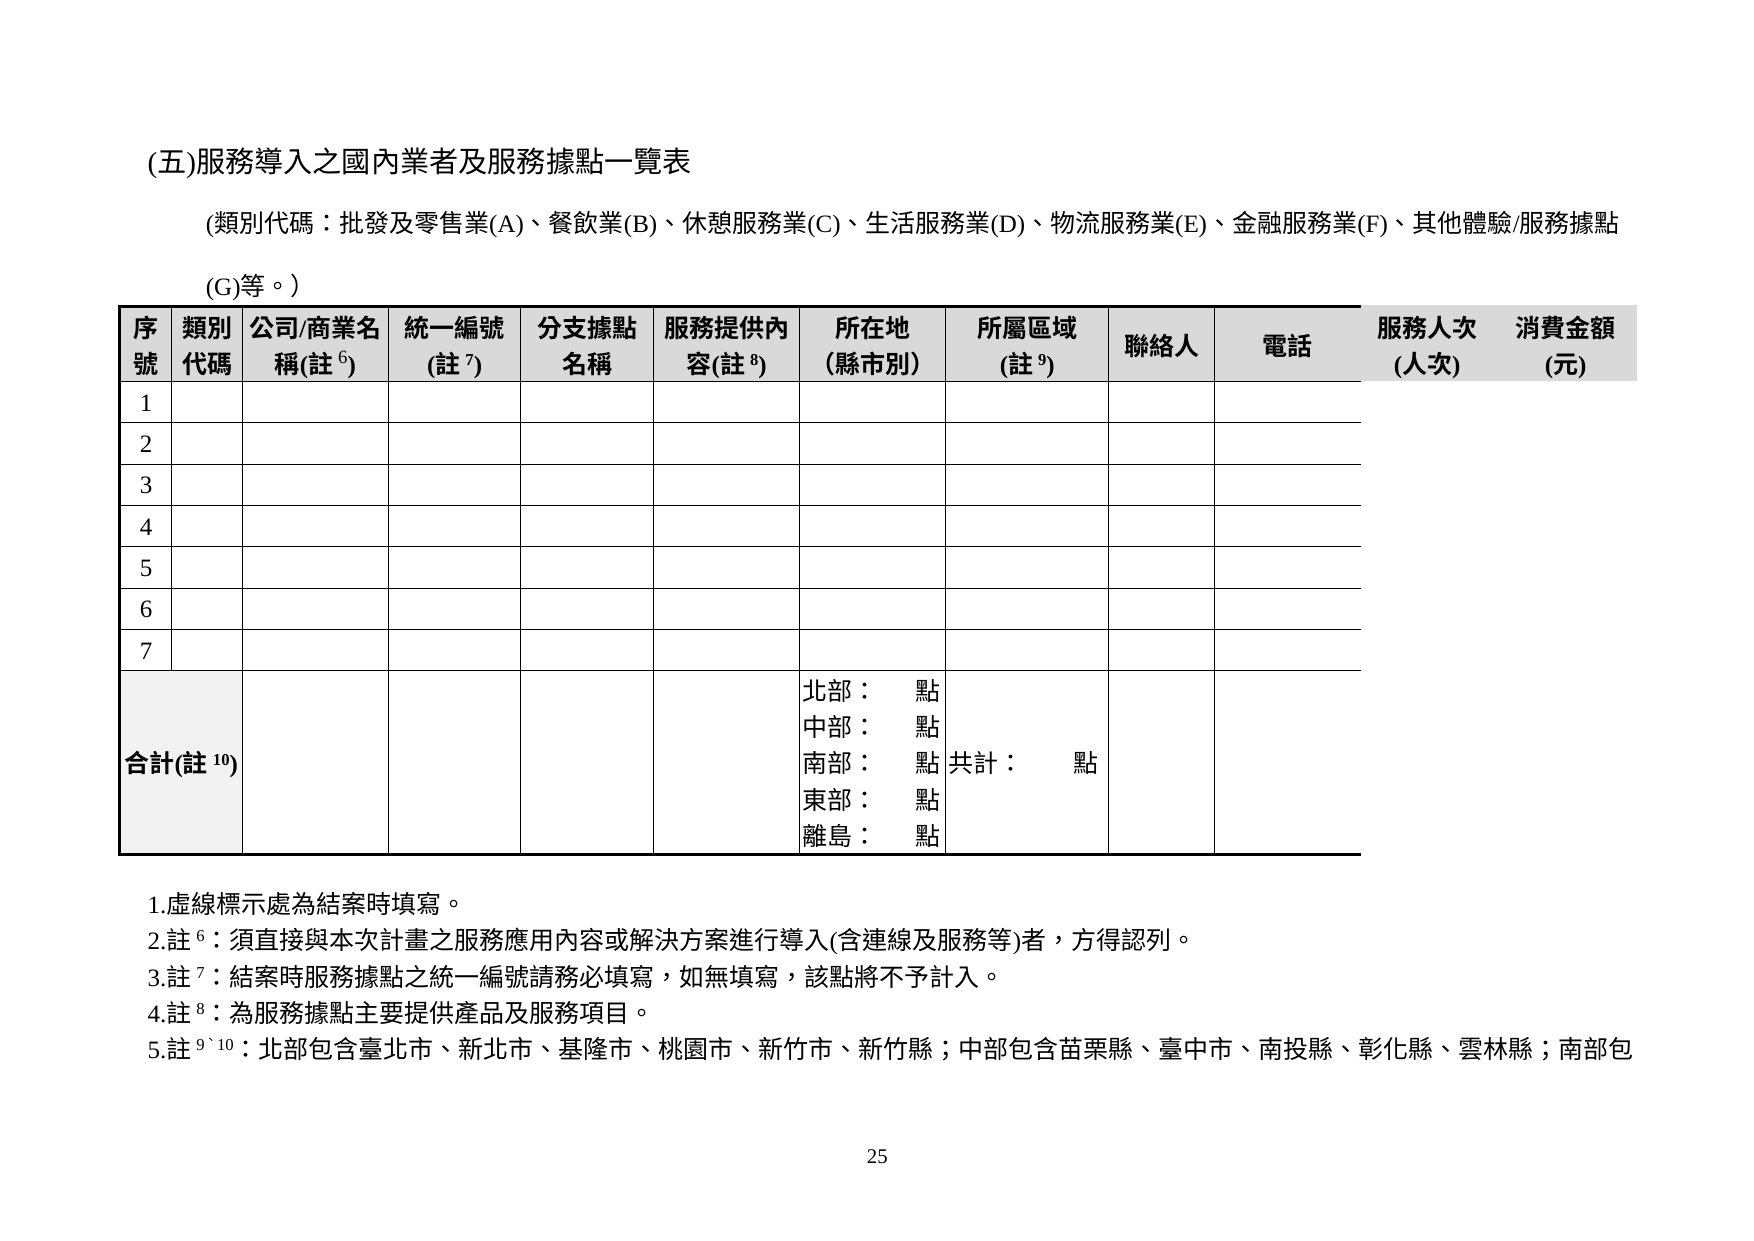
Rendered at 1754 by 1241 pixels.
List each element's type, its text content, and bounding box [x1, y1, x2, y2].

table_cell 4 [121, 506, 171, 546]
table_cell [946, 382, 1108, 422]
table_cell [172, 382, 242, 422]
table_cell [243, 589, 388, 629]
table_header 序號 [121, 308, 171, 381]
table_cell [654, 465, 799, 505]
table_cell [1109, 382, 1214, 422]
text (類別代碼：批發及零售業(A)、餐飲業(B)、休憩服務業(C)、生活服務業(D)、物流服務業(E)、金融服務業(F)、其他體驗/服務據點(G)等。） [206, 180, 1636, 305]
table_cell [1109, 506, 1214, 546]
table_header 消費金額 (元) [1493, 305, 1637, 381]
table_cell [800, 423, 945, 463]
table_cell 3 [121, 465, 171, 505]
table_cell [389, 382, 520, 422]
table_cell [243, 547, 388, 588]
table_cell [1215, 671, 1361, 853]
table_cell 6 [121, 589, 171, 629]
table_cell [521, 589, 653, 629]
table_cell [1493, 670, 1637, 853]
table_cell [1361, 505, 1493, 546]
table_cell [1493, 422, 1637, 463]
table_cell [172, 547, 242, 588]
table_cell [521, 465, 653, 505]
table_cell [654, 506, 799, 546]
table_cell [172, 506, 242, 546]
table_cell [946, 506, 1108, 546]
table_cell [1361, 670, 1493, 853]
table_cell [654, 671, 799, 853]
table_cell 北部： 點 中部： 點 南部： 點 東部： 點 離島： 點 [800, 671, 945, 853]
text (五)服務導入之國內業者及服務據點一覽表 [147, 118, 1636, 180]
table_cell [1109, 589, 1214, 629]
table_cell [1109, 423, 1214, 463]
table_cell [654, 547, 799, 588]
table_cell [1493, 505, 1637, 546]
table_cell [1215, 630, 1361, 670]
table_header 所屬區域 (註9) [946, 308, 1108, 381]
table_cell [800, 589, 945, 629]
table_cell [389, 547, 520, 588]
table_cell [172, 630, 242, 670]
table_cell 7 [121, 630, 171, 670]
table_cell [1215, 423, 1361, 463]
table_cell [1361, 381, 1493, 422]
text 4.註8：為服務據點主要提供產品及服務項目。 [147, 993, 1636, 1029]
table_cell [1361, 422, 1493, 463]
table_header 公司/商業名稱(註6) [243, 308, 388, 381]
table_cell [1493, 629, 1637, 670]
table_cell [1215, 547, 1361, 588]
table_cell [800, 382, 945, 422]
table_cell [389, 589, 520, 629]
table_cell [654, 630, 799, 670]
table_cell [1215, 382, 1361, 422]
table_cell [654, 423, 799, 463]
table_cell 2 [121, 423, 171, 463]
table_cell [1109, 465, 1214, 505]
table_cell [946, 547, 1108, 588]
table_cell [521, 630, 653, 670]
table_cell [1109, 630, 1214, 670]
table_cell [389, 671, 520, 853]
table_cell [800, 465, 945, 505]
table_cell [1215, 506, 1361, 546]
table_cell 合計(註10) [121, 671, 242, 853]
text 3.註7：結案時服務據點之統一編號請務必填寫，如無填寫，該點將不予計入。 [147, 957, 1636, 993]
table_cell [1215, 589, 1361, 629]
table_cell [800, 547, 945, 588]
table_header 類別 代碼 [172, 308, 242, 381]
table_header 聯絡人 [1109, 308, 1214, 381]
table_cell [1361, 546, 1493, 588]
table_header 統一編號 (註7) [389, 308, 520, 381]
table_cell [1493, 381, 1637, 422]
table_cell [946, 423, 1108, 463]
table_cell 共計： 點 [946, 671, 1108, 853]
table_cell [243, 465, 388, 505]
table_cell [389, 423, 520, 463]
table_cell [521, 423, 653, 463]
table_cell [1361, 464, 1493, 505]
table_cell [1361, 629, 1493, 670]
table_cell [1215, 465, 1361, 505]
table_cell [389, 506, 520, 546]
table_cell [1493, 546, 1637, 588]
text 1.虛線標示處為結案時填寫。 [147, 884, 1636, 921]
table_cell [946, 465, 1108, 505]
table_cell [800, 630, 945, 670]
table_header 服務提供內容(註8) [654, 308, 799, 381]
table_cell [521, 506, 653, 546]
table_header 服務人次 (人次) [1361, 305, 1493, 381]
table_cell [654, 382, 799, 422]
table_cell [1109, 547, 1214, 588]
table_cell 5 [121, 547, 171, 588]
table_cell [1109, 671, 1214, 853]
table_cell [243, 506, 388, 546]
table_cell [800, 506, 945, 546]
table_header 分支據點 名稱 [521, 308, 653, 381]
table_header 電話 [1215, 308, 1361, 381]
table_cell [1493, 464, 1637, 505]
table_cell 1 [121, 382, 171, 422]
table_cell [1493, 588, 1637, 629]
table_cell [172, 465, 242, 505]
text 5.註9、10：北部包含臺北市、新北市、基隆市、桃園市、新竹市、新竹縣；中部包含苗栗縣、臺中市、南投縣、彰化縣、雲林縣；南部包 [147, 1029, 1636, 1066]
table_cell [654, 589, 799, 629]
table_cell [243, 423, 388, 463]
table_cell [521, 547, 653, 588]
table_cell [521, 671, 653, 853]
table_cell [1361, 588, 1493, 629]
table_header 所在地 （縣市別） [800, 308, 945, 381]
table_cell [172, 589, 242, 629]
table_cell [946, 630, 1108, 670]
table_cell [243, 671, 388, 853]
table_cell [521, 382, 653, 422]
text 2.註6：須直接與本次計畫之服務應用內容或解決方案進行導入(含連線及服務等)者，方得認列。 [147, 921, 1636, 957]
table_cell [389, 465, 520, 505]
table_cell [243, 630, 388, 670]
table_cell [243, 382, 388, 422]
table_cell [172, 423, 242, 463]
table_cell [389, 630, 520, 670]
table_cell [946, 589, 1108, 629]
